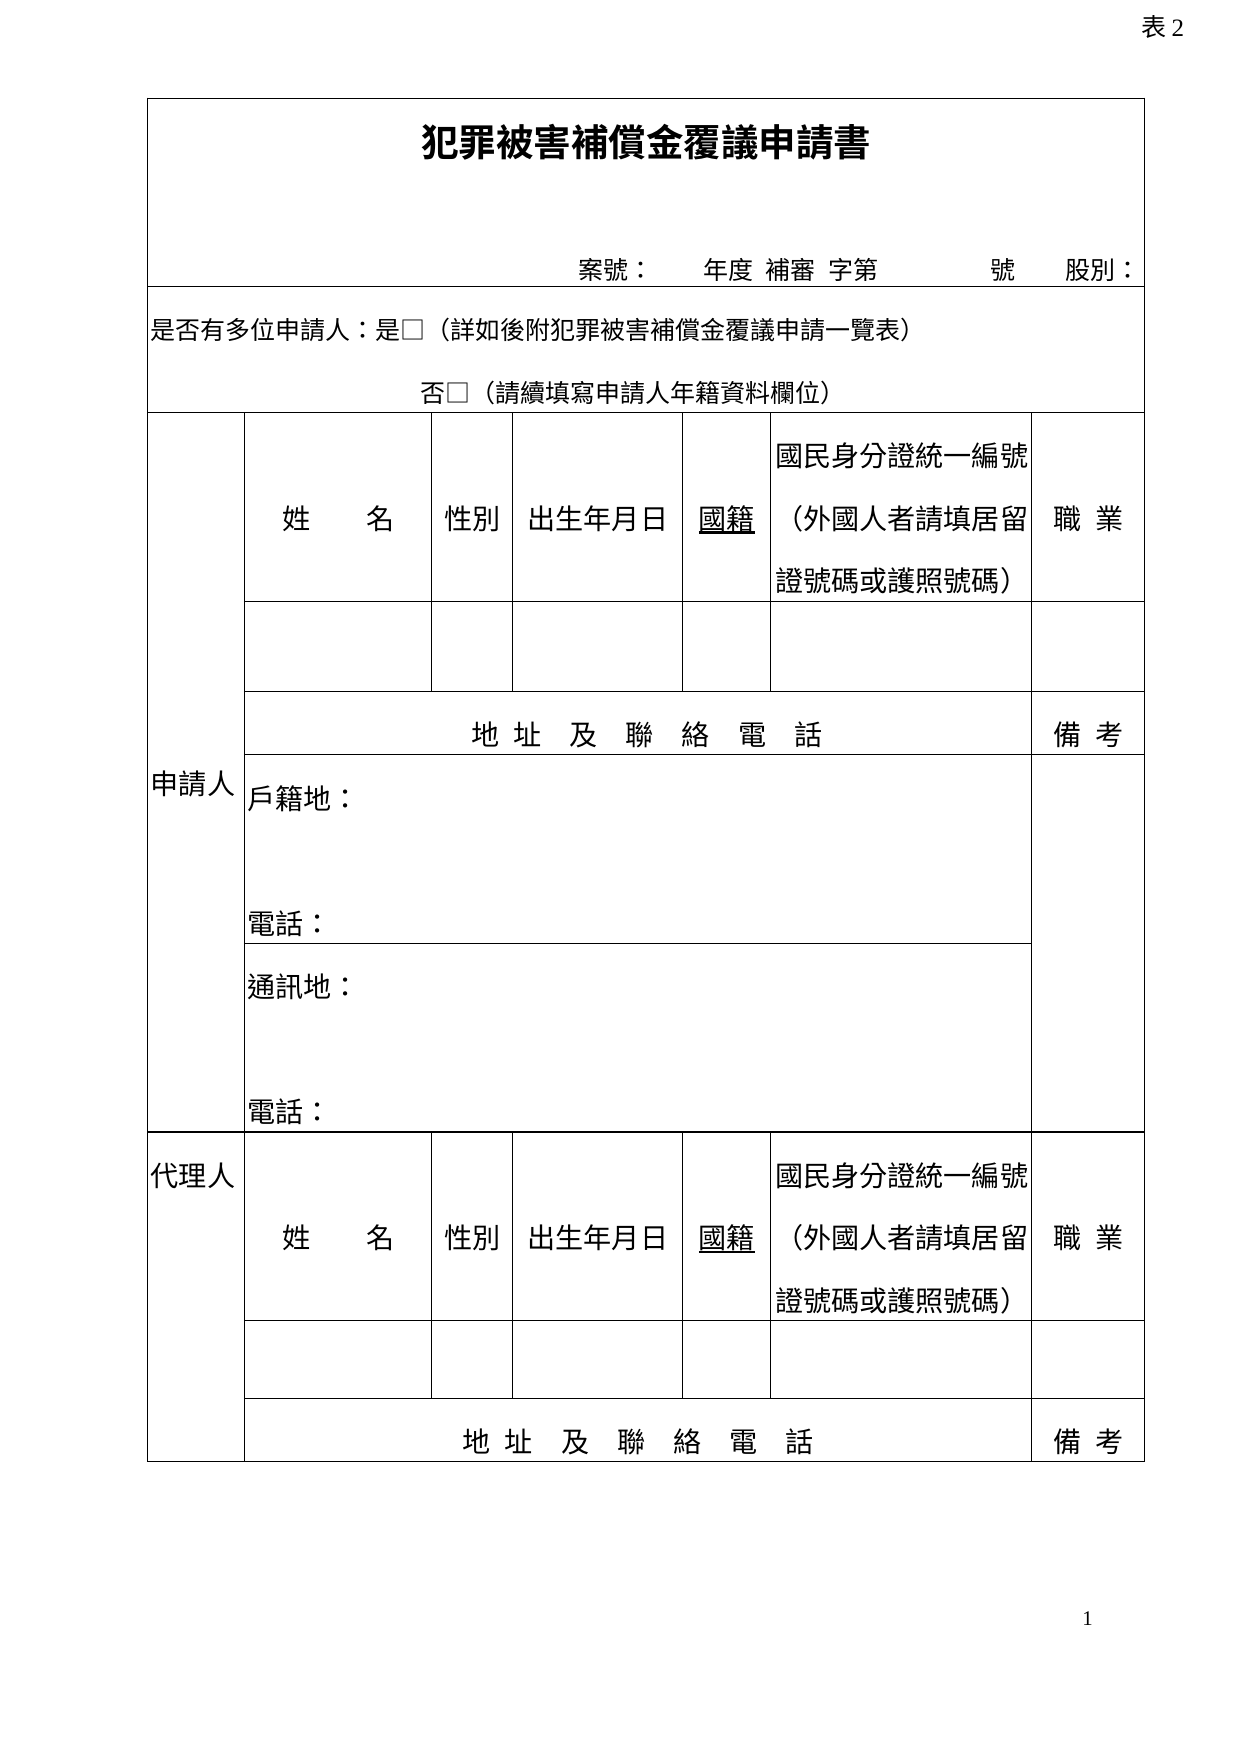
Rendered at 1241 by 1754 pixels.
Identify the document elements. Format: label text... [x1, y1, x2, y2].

table_cell 國籍 [683, 413, 770, 601]
table_cell [432, 602, 512, 691]
table_cell [513, 1321, 682, 1397]
table_cell 出生年月日 [513, 413, 682, 601]
table_cell [1032, 755, 1144, 1131]
table_cell 備 考 [1032, 1399, 1144, 1461]
table_cell 性別 [432, 1133, 512, 1320]
table_cell [245, 602, 431, 691]
table_cell 國籍 [683, 1133, 770, 1320]
table_cell 備 考 [1032, 692, 1144, 754]
table_cell [771, 1321, 1031, 1397]
table_cell 職 業 [1032, 1133, 1144, 1320]
table_cell 性別 [432, 413, 512, 601]
table_header 犯罪被害補償金覆議申請書 案號： 年度 補審 字第 號 股別： [1126, 0, 1229, 59]
table_cell 地 址 及 聯 絡 電 話 [245, 1399, 1031, 1461]
table_cell 職 業 [1032, 413, 1144, 601]
table_cell [245, 1321, 431, 1397]
table_cell [432, 1321, 512, 1397]
table_cell 地 址 及 聯 絡 電 話 [245, 692, 1031, 754]
table_cell 申請人 [148, 413, 244, 1131]
table_cell 代理人 [148, 1133, 244, 1461]
table_cell 通訊地： 電話： [245, 944, 1031, 1131]
table_header 犯罪被害補償金覆議申請書 案號： 年度 補審 字第 號 股別： [148, 99, 1144, 286]
table_cell [1032, 1321, 1144, 1397]
table_cell 是否有多位申請人：是□（詳如後附犯罪被害補償金覆議申請一覽表） 否□（請續填寫申請人年籍資料欄位） [148, 287, 1144, 412]
table_cell 國民身分證統一編號（外國人者請填居留證號碼或護照號碼） [771, 1133, 1031, 1320]
table_cell [513, 602, 682, 691]
table_cell 國民身分證統一編號（外國人者請填居留證號碼或護照號碼） [771, 413, 1031, 601]
table_cell 姓 名 [245, 413, 431, 601]
table_cell [1032, 602, 1144, 691]
table_cell 姓 名 [245, 1133, 431, 1320]
table_cell [771, 602, 1031, 691]
table_cell 戶籍地： 電話： [245, 755, 1031, 943]
table_cell [683, 602, 770, 691]
table_cell 出生年月日 [513, 1133, 682, 1320]
table_cell [683, 1321, 770, 1397]
